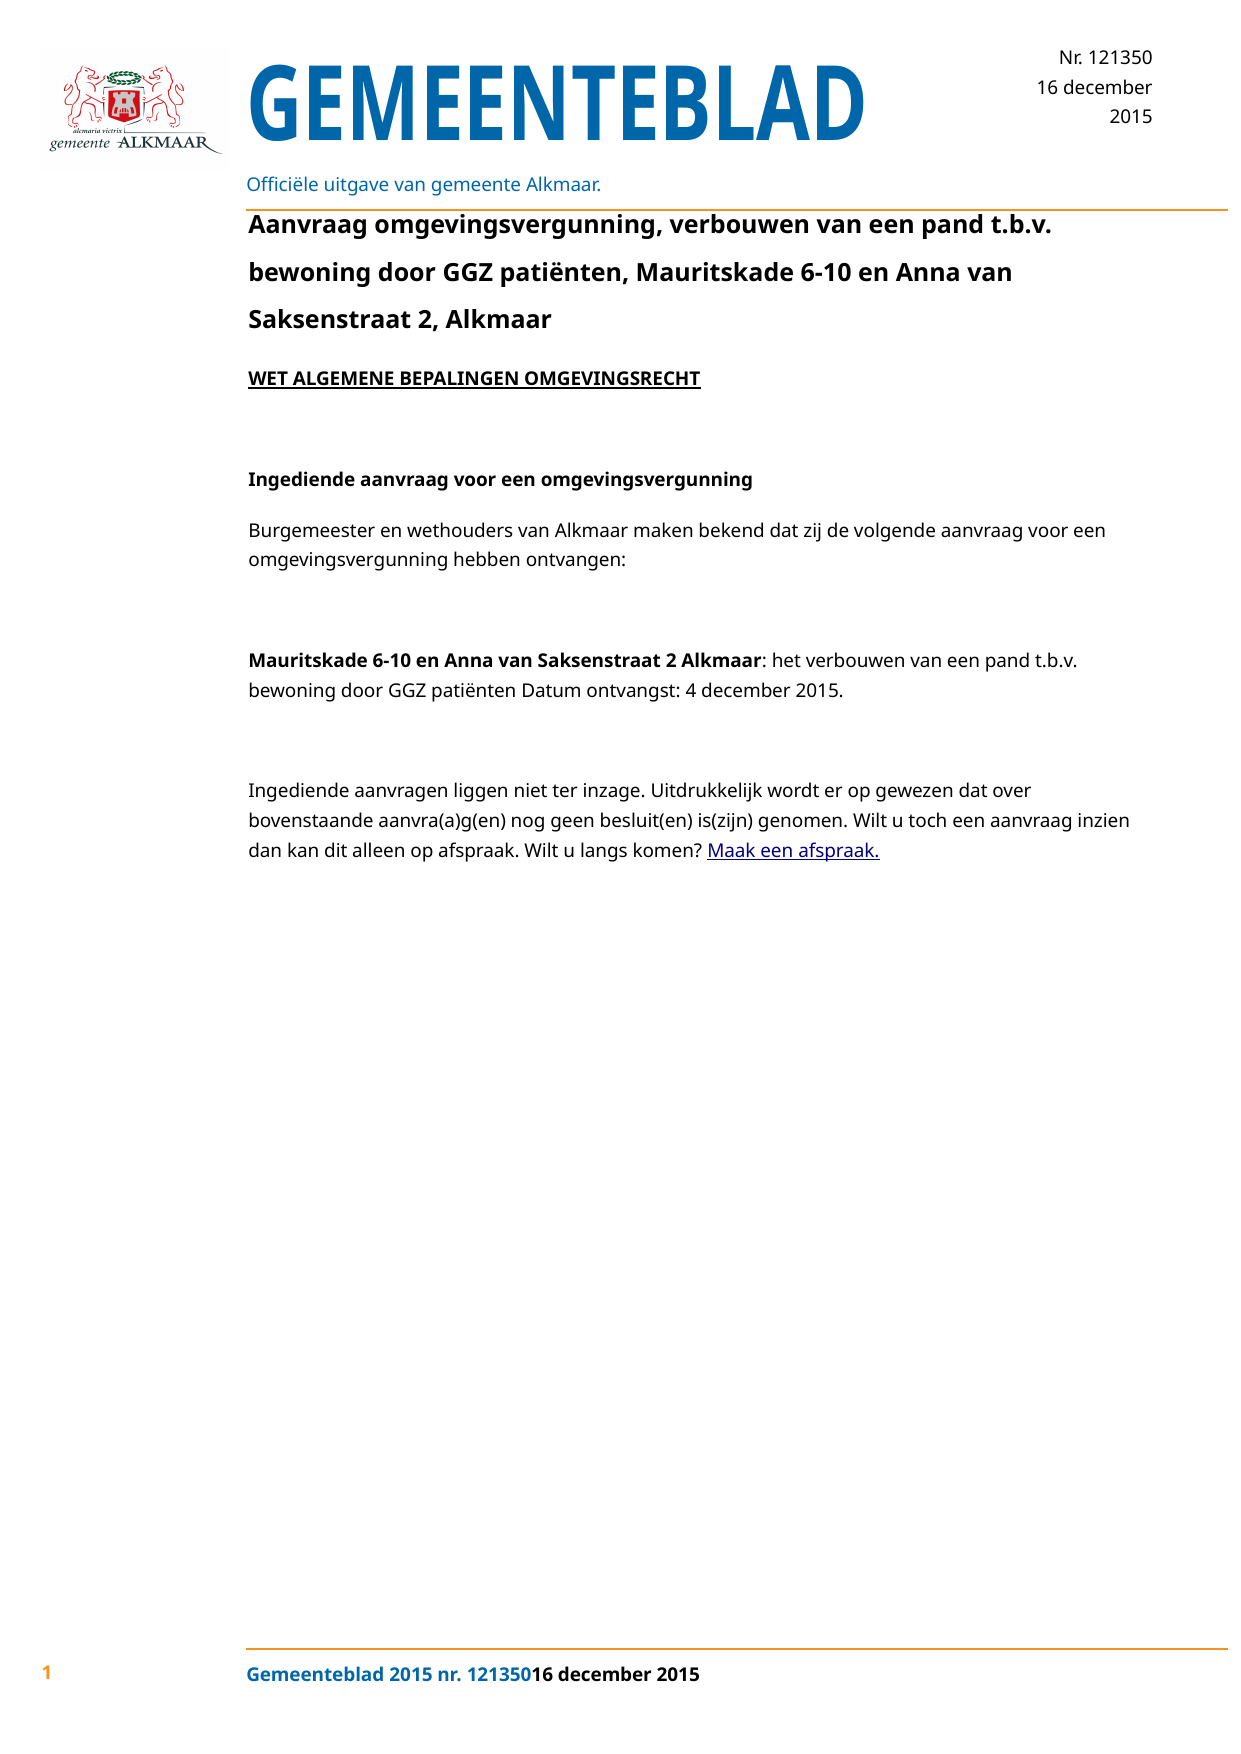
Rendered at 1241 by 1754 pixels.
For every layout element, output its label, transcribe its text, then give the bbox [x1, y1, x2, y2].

text Burgemeester en wethouders van Alkmaar maken bekend dat zij de volgende aanvraag voor een omgevingsvergunning hebben ontvangen: [248, 517, 1152, 572]
text Ingediende aanvraag voor een omgevingsvergunning [248, 466, 1152, 492]
text Ingediende aanvragen liggen niet ter inzage. Uitdrukkelijk wordt er op gewezen dat over bovenstaande aanvra(a)g(en) nog geen besluit(en) is(zijn) genomen. Wilt u toch een aanvraag inzien dan kan dit alleen op afspraak. Wilt u langs komen? Maak een afspraak. [248, 778, 1152, 862]
text Aanvraag omgevingsvergunning, verbouwen van een pand t.b.v. bewoning door GGZ patiënten, Mauritskade 6-10 en Anna van Saksenstraat 2, Alkmaar [248, 211, 1152, 336]
text WET ALGEMENE BEPALINGEN OMGEVINGSRECHT [248, 366, 1152, 391]
text Mauritskade 6-10 en Anna van Saksenstraat 2 Alkmaar: het verbouwen van een pand t.b.v. bewoning door GGZ patiënten Datum ontvangst: 4 december 2015. [248, 647, 1152, 702]
picture [41, 47, 231, 172]
